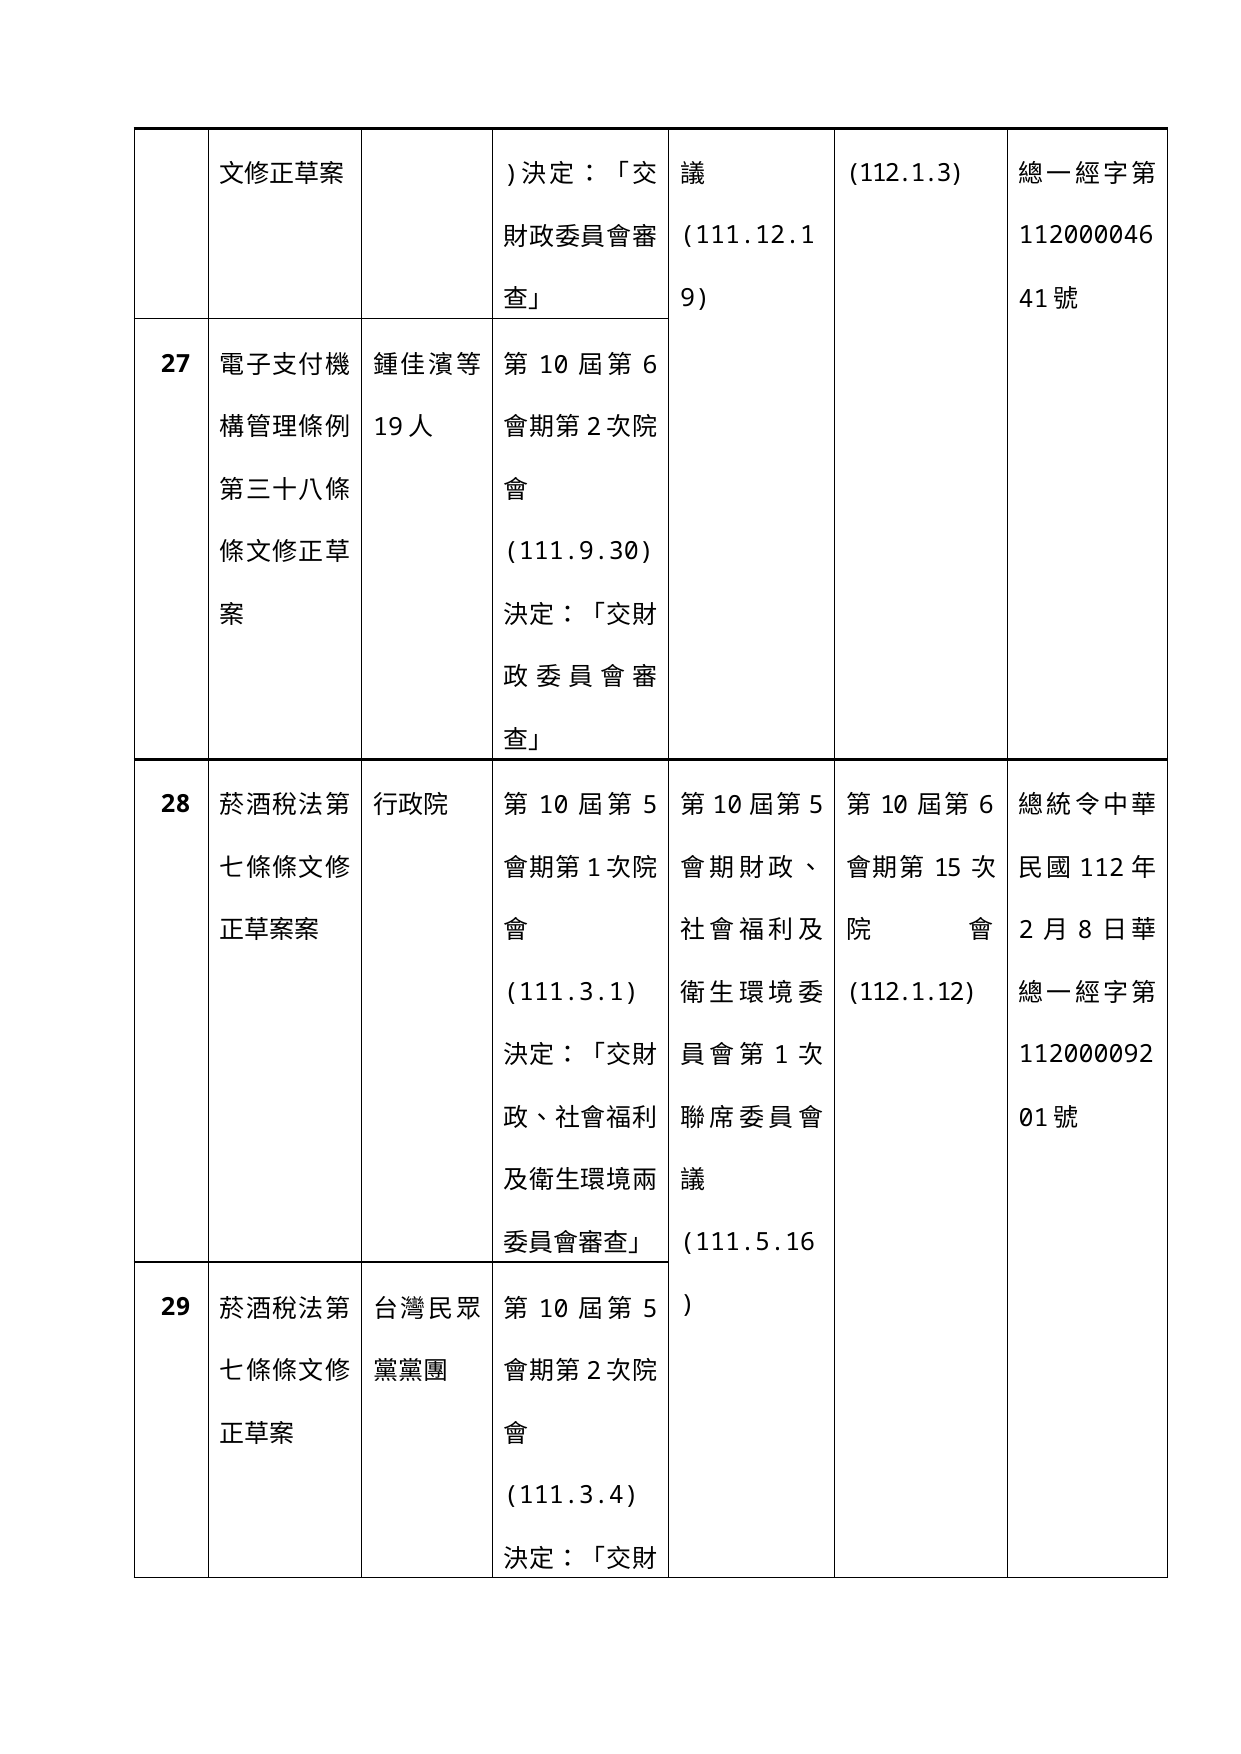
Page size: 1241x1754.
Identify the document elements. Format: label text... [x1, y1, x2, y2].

table_cell 第10屆第5會期財政、社會福利及衛生環境委員會第1次聯席委員會議(111.5.16) [669, 761, 834, 1577]
table_cell 第10屆第6會期第2次院會(111.9.30)決定：「交財政委員會審查」 [493, 319, 668, 758]
table_cell 文修正草案 [209, 130, 361, 318]
table_cell 電子支付機構管理條例第三十八條條文修正草案 [209, 319, 361, 758]
table_cell [135, 319, 208, 758]
table_cell 鍾佳濱等19人 [362, 319, 492, 758]
table_cell [135, 1263, 208, 1577]
table_cell 總一經字第11200004641號 [1008, 130, 1167, 758]
table_cell 台灣民眾黨黨團 [362, 1263, 492, 1577]
table_cell 議(111.12.19) [669, 130, 834, 758]
table_cell [135, 761, 208, 1261]
table_cell 第10屆第6會期第15次院會(112.1.12) [835, 761, 1007, 1577]
table_cell 菸酒稅法第七條條文修正草案案 [209, 761, 361, 1261]
table_cell (112.1.3) [835, 130, 1007, 758]
table_cell [135, 130, 208, 318]
table_cell 行政院 [362, 761, 492, 1261]
table_cell 菸酒稅法第七條條文修正草案 [209, 1263, 361, 1577]
table_cell 第10屆第5會期第2次院會(111.3.4)決定：「交財 [493, 1263, 668, 1577]
table_cell [362, 130, 492, 318]
table_cell 總統令中華民國112年2月8日華總一經字第11200009201號 [1008, 761, 1167, 1577]
table_cell 第10屆第5會期第1次院會(111.3.1)決定：「交財政、社會福利及衛生環境兩委員會審查」 [493, 761, 668, 1261]
table_cell )決定：「交財政委員會審查」 [493, 130, 668, 318]
